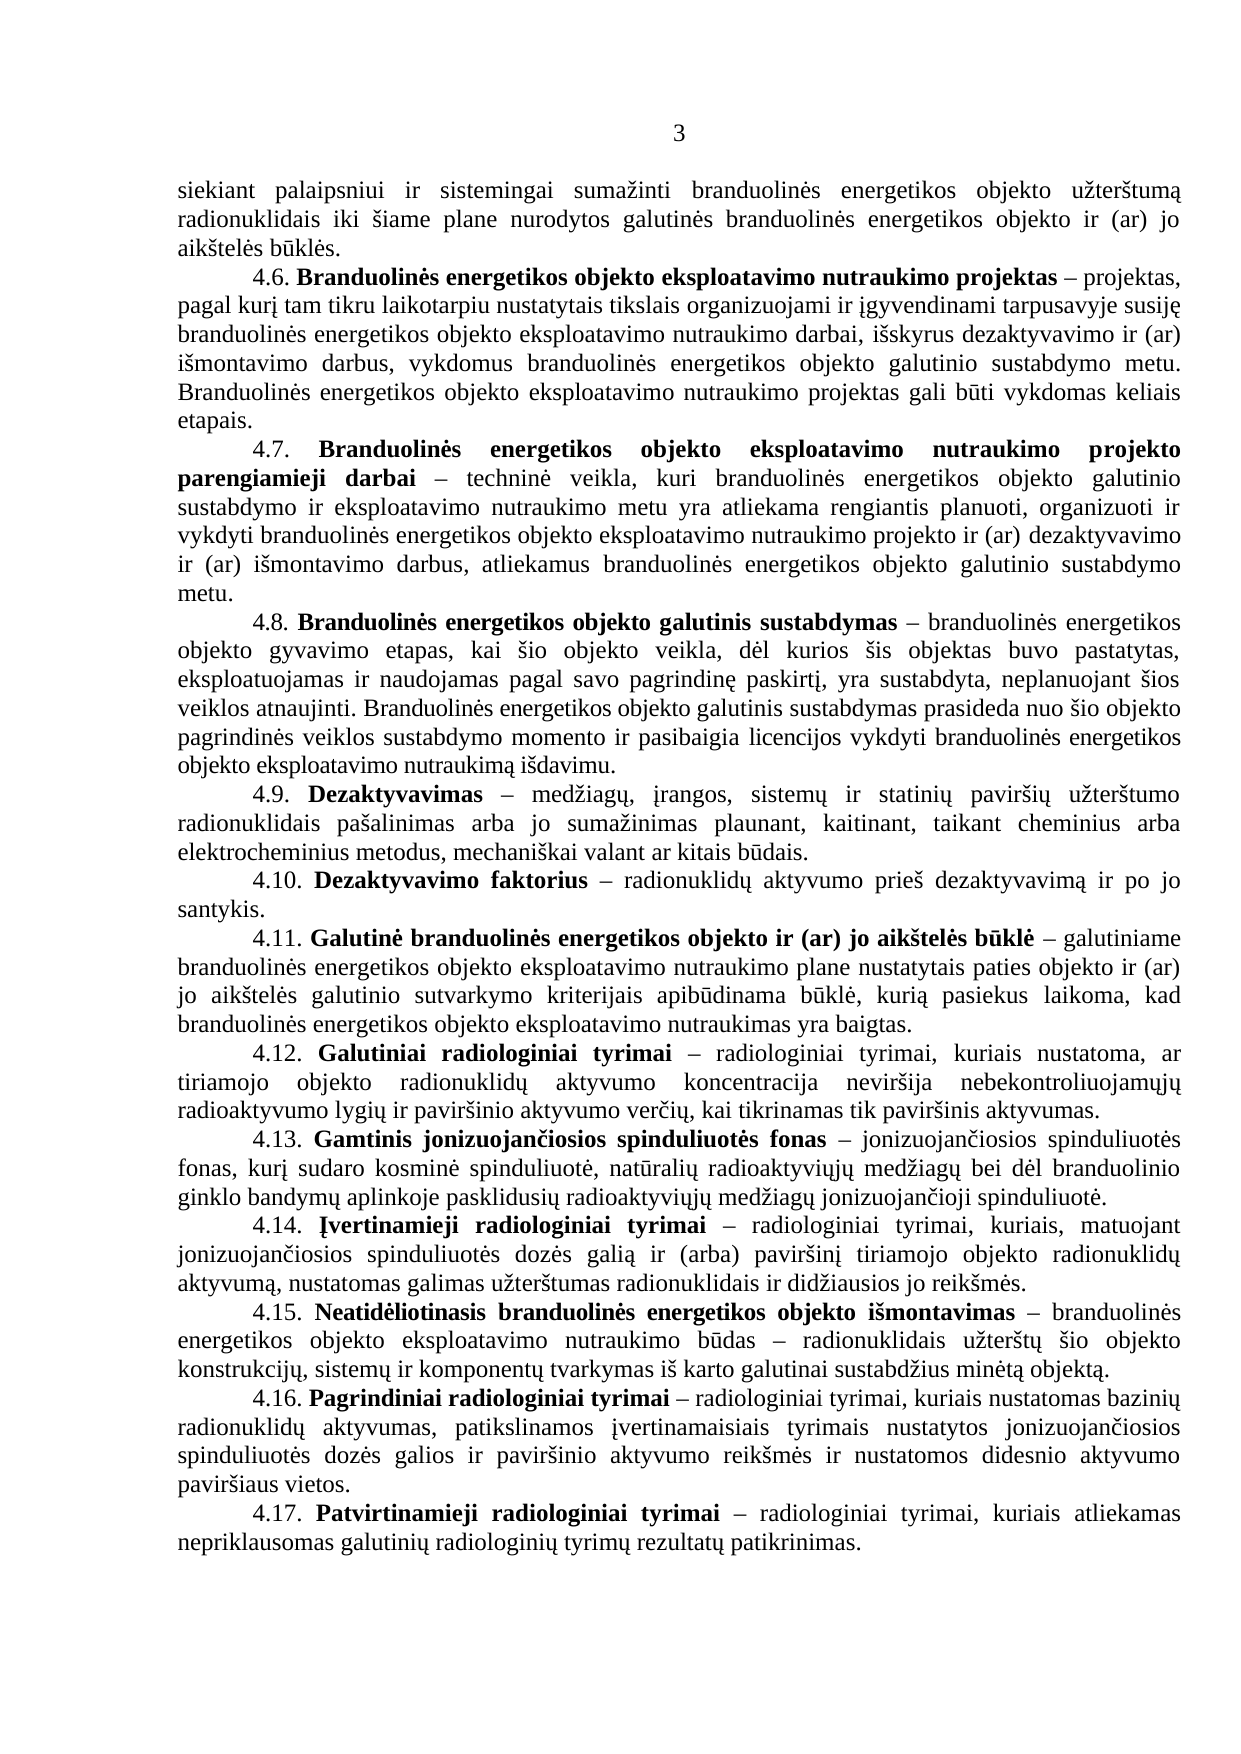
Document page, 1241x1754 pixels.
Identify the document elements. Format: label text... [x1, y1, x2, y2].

text siekiant palaipsniui ir sistemingai sumažinti branduolinės energetikos objekto užterštumą radionuklidais iki šiame plane nurodytos galutinės branduolinės energetikos objekto ir (ar) jo aikštelės būklės. [177, 176, 1181, 262]
text 4.14. Įvertinamieji radiologiniai tyrimai – radiologiniai tyrimai, kuriais, matuojant jonizuojančiosios spinduliuotės dozės galią ir (arba) paviršinį tiriamojo objekto radionuklidų aktyvumą, nustatomas galimas užterštumas radionuklidais ir didžiausios jo reikšmės. [177, 1211, 1181, 1297]
text 4.12. Galutiniai radiologiniai tyrimai – radiologiniai tyrimai, kuriais nustatoma, ar tiriamojo objekto radionuklidų aktyvumo koncentracija neviršija nebekontroliuojamųjų radioaktyvumo lygių ir paviršinio aktyvumo verčių, kai tikrinamas tik paviršinis aktyvumas. [177, 1038, 1181, 1124]
text 4.9. Dezaktyvavimas – medžiagų, įrangos, sistemų ir statinių paviršių užterštumo radionuklidais pašalinimas arba jo sumažinimas plaunant, kaitinant, taikant cheminius arba elektrocheminius metodus, mechaniškai valant ar kitais būdais. [177, 779, 1181, 866]
text 4.17. Patvirtinamieji radiologiniai tyrimai – radiologiniai tyrimai, kuriais atliekamas nepriklausomas galutinių radiologinių tyrimų rezultatų patikrinimas. [177, 1498, 1181, 1556]
text 4.10. Dezaktyvavimo faktorius – radionuklidų aktyvumo prieš dezaktyvavimą ir po jo santykis. [177, 866, 1181, 923]
text 4.8. Branduolinės energetikos objekto galutinis sustabdymas – branduolinės energetikos objekto gyvavimo etapas, kai šio objekto veikla, dėl kurios šis objektas buvo pastatytas, eksploatuojamas ir naudojamas pagal savo pagrindinę paskirtį, yra sustabdyta, neplanuojant šios veiklos atnaujinti. Branduolinės energetikos objekto galutinis sustabdymas prasideda nuo šio objekto pagrindinės veiklos sustabdymo momento ir pasibaigia licencijos vykdyti branduolinės energetikos objekto eksploatavimo nutraukimą išdavimu. [177, 607, 1181, 779]
text 4.16. Pagrindiniai radiologiniai tyrimai – radiologiniai tyrimai, kuriais nustatomas bazinių radionuklidų aktyvumas, patikslinamos įvertinamaisiais tyrimais nustatytos jonizuojančiosios spinduliuotės dozės galios ir paviršinio aktyvumo reikšmės ir nustatomos didesnio aktyvumo paviršiaus vietos. [177, 1383, 1181, 1498]
text 4.15. Neatidėliotinasis branduolinės energetikos objekto išmontavimas – branduolinės energetikos objekto eksploatavimo nutraukimo būdas – radionuklidais užterštų šio objekto konstrukcijų, sistemų ir komponentų tvarkymas iš karto galutinai sustabdžius minėtą objektą. [177, 1297, 1181, 1383]
text 4.6. Branduolinės energetikos objekto eksploatavimo nutraukimo projektas – projektas, pagal kurį tam tikru laikotarpiu nustatytais tikslais organizuojami ir įgyvendinami tarpusavyje susiję branduolinės energetikos objekto eksploatavimo nutraukimo darbai, išskyrus dezaktyvavimo ir (ar) išmontavimo darbus, vykdomus branduolinės energetikos objekto galutinio sustabdymo metu. Branduolinės energetikos objekto eksploatavimo nutraukimo projektas gali būti vykdomas keliais etapais. [177, 262, 1181, 434]
text 4.7. Branduolinės energetikos objekto eksploatavimo nutraukimo projekto parengiamieji darbai – techninė veikla, kuri branduolinės energetikos objekto galutinio sustabdymo ir eksploatavimo nutraukimo metu yra atliekama rengiantis planuoti, organizuoti ir vykdyti branduolinės energetikos objekto eksploatavimo nutraukimo projekto ir (ar) dezaktyvavimo ir (ar) išmontavimo darbus, atliekamus branduolinės energetikos objekto galutinio sustabdymo metu. [177, 434, 1181, 607]
text 4.11. Galutinė branduolinės energetikos objekto ir (ar) jo aikštelės būklė – galutiniame branduolinės energetikos objekto eksploatavimo nutraukimo plane nustatytais paties objekto ir (ar) jo aikštelės galutinio sutvarkymo kriterijais apibūdinama būklė, kurią pasiekus laikoma, kad branduolinės energetikos objekto eksploatavimo nutraukimas yra baigtas. [177, 923, 1181, 1038]
text 4.13. Gamtinis jonizuojančiosios spinduliuotės fonas – jonizuojančiosios spinduliuotės fonas, kurį sudaro kosminė spinduliuotė, natūralių radioaktyviųjų medžiagų bei dėl branduolinio ginklo bandymų aplinkoje pasklidusių radioaktyviųjų medžiagų jonizuojančioji spinduliuotė. [177, 1124, 1181, 1211]
